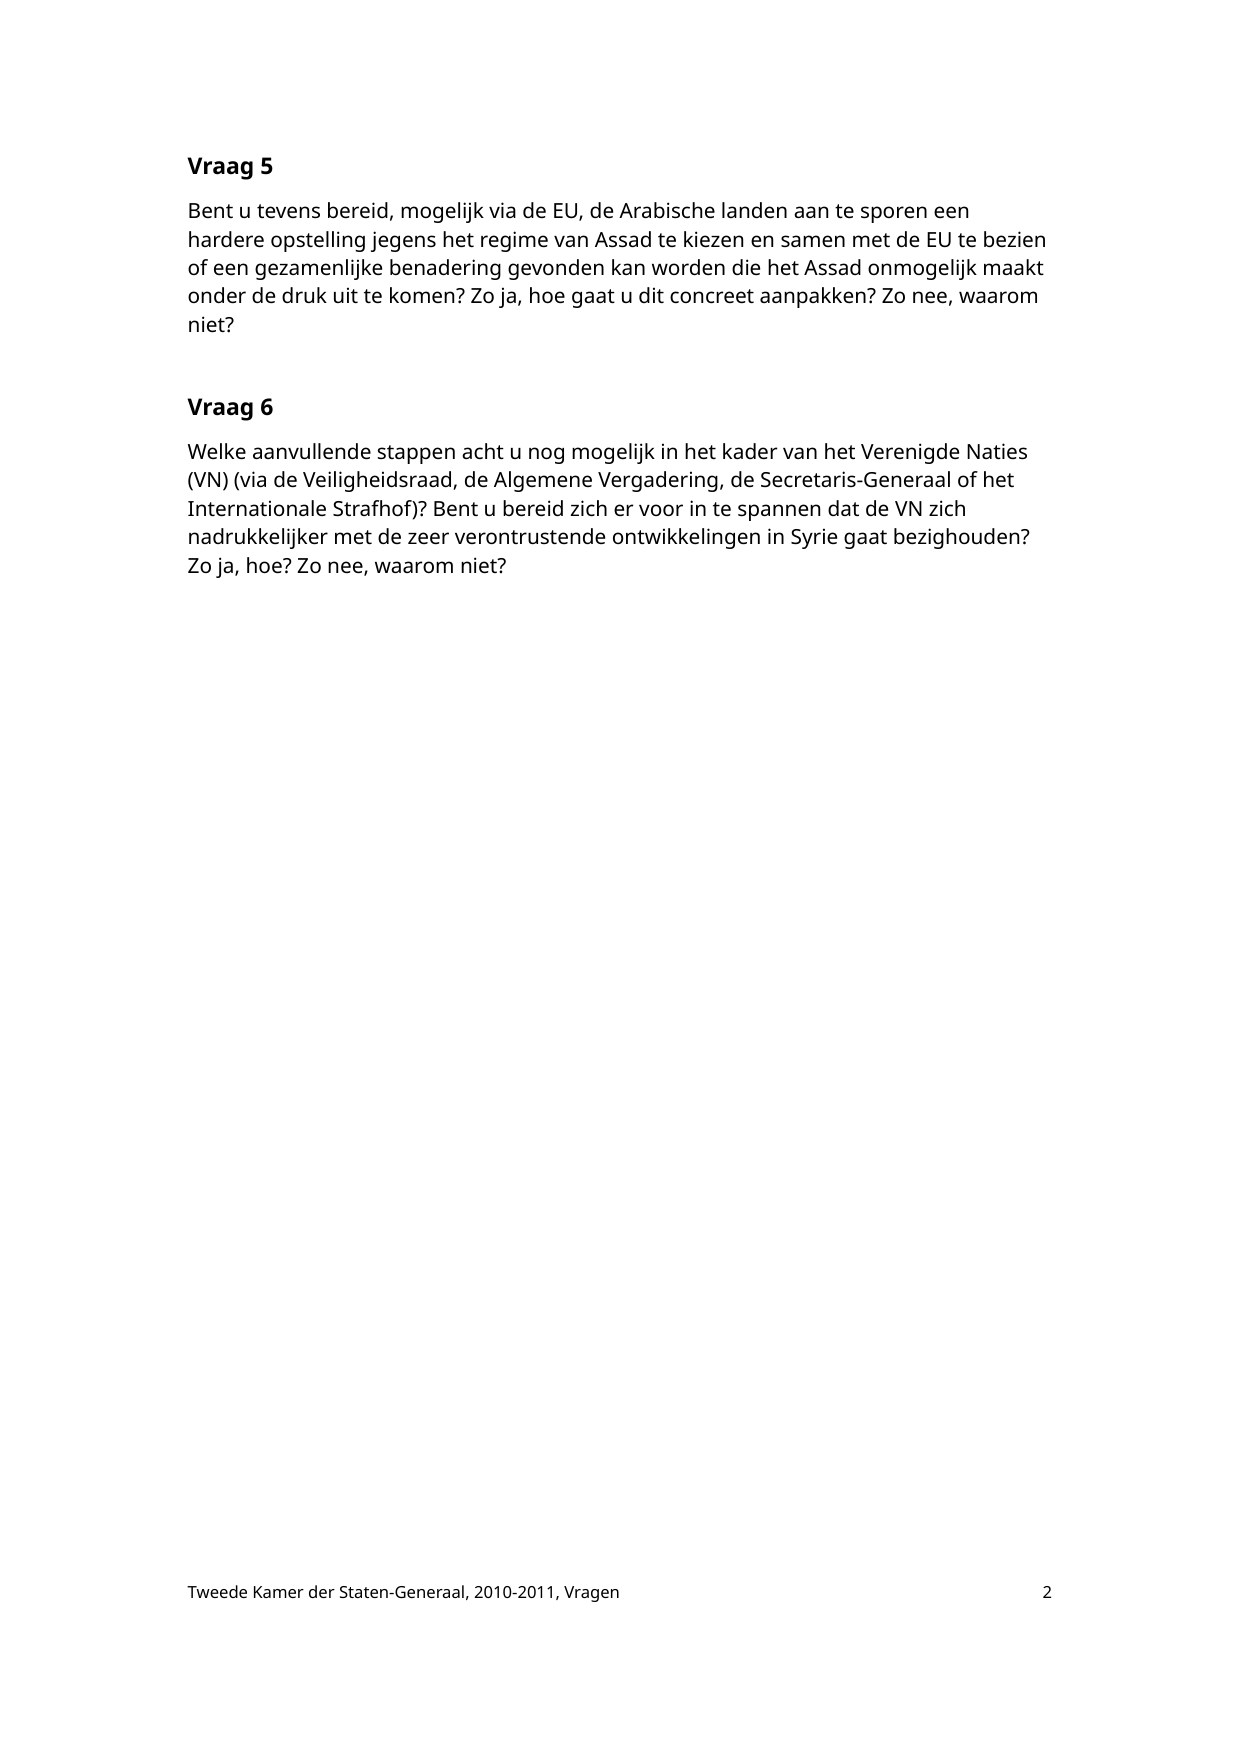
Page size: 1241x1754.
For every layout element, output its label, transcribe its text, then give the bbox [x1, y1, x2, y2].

text Bent u tevens bereid, mogelijk via de EU, de Arabische landen aan te sporen een hardere opstelling jegens het regime van Assad te kiezen en samen met de EU te bezien of een gezamenlijke benadering gevonden kan worden die het Assad onmogelijk maakt onder de druk uit te komen? Zo ja, hoe gaat u dit concreet aanpakken? Zo nee, waarom niet? [187, 196, 1053, 338]
subtitle Vraag 5 [187, 150, 1053, 181]
subtitle Vraag 6 [187, 391, 1053, 422]
text Welke aanvullende stappen acht u nog mogelijk in het kader van het Verenigde Naties (VN) (via de Veiligheidsraad, de Algemene Vergadering, de Secretaris-Generaal of het Internationale Strafhof)? Bent u bereid zich er voor in te spannen dat de VN zich nadrukkelijker met de zeer verontrustende ontwikkelingen in Syrie gaat bezighouden? Zo ja, hoe? Zo nee, waarom niet? [187, 437, 1053, 579]
